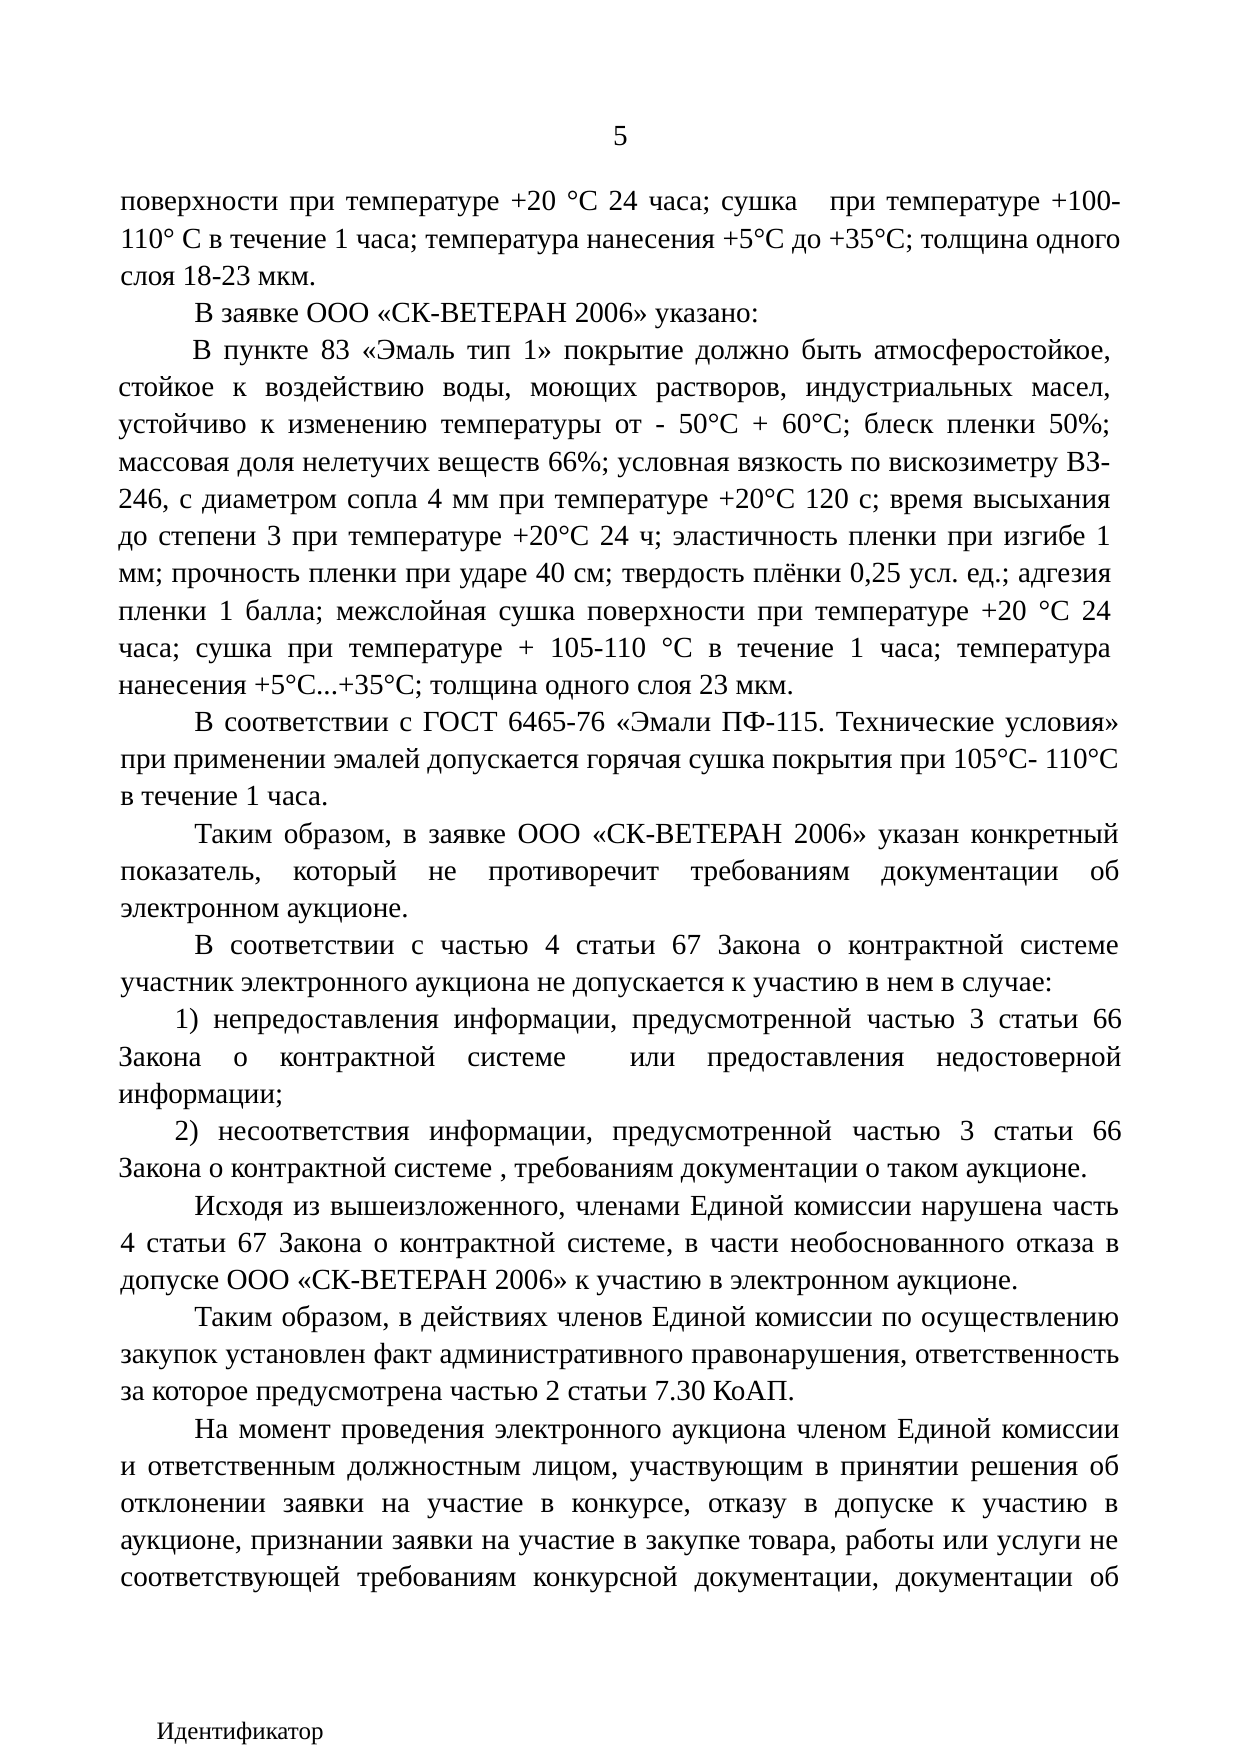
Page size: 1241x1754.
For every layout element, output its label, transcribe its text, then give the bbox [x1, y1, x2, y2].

text На момент проведения электронного аукциона членом Единой комиссии и ответственным должностным лицом, участвующим в принятии решения об отклонении заявки на участие в конкурсе, отказу в допуске к участию в аукционе, признании заявки на участие в закупке товара, работы или услуги не соответствующей требованиям конкурсной документации, документации об [120, 1408, 1120, 1594]
text Таким образом, в заявке ООО «СК-ВЕТЕРАН 2006» указан конкретный показатель, который не противоречит требованиям документации об электронном аукционе. [120, 813, 1120, 925]
text В соответствии с частью 4 статьи 67 Закона о контрактной системе участник электронного аукциона не допускается к участию в нем в случае: [120, 925, 1120, 999]
text В соответствии с ГОСТ 6465-76 «Эмали ПФ-115. Технические условия» при применении эмалей допускается горячая сушка покрытия при 105°С- 110°С в течение 1 часа. [120, 702, 1120, 813]
text поверхности при температуре +20 °С 24 часа; сушка при температуре +100-110° С в течение 1 часа; температура нанесения +5°С до +35°С; толщина одного слоя 18-23 мкм. [120, 181, 1122, 293]
text В пункте 83 «Эмаль тип 1» покрытие должно быть атмосферостойкое, стойкое к воздействию воды, моющих растворов, индустриальных масел, устойчиво к изменению температуры от - 50°С + 60°С; блеск пленки 50%; массовая доля нелетучих веществ 66%; условная вязкость по вискозиметру ВЗ-246, с диаметром сопла 4 мм при температуре +20°С 120 с; время высыхания до степени 3 при температуре +20°С 24 ч; эластичность пленки при изгибе 1 мм; прочность пленки при ударе 40 см; твердость плёнки 0,25 усл. ед.; адгезия пленки 1 балла; межслойная сушка поверхности при температуре +20 °С 24 часа; сушка при температуре + 105-110 °С в течение 1 часа; температура нанесения +5°С...+35°С; толщина одного слоя 23 мкм. [118, 330, 1112, 702]
text В заявке ООО «СК-ВЕТЕРАН 2006» указано: [120, 293, 1122, 330]
list 1) непредоставления информации, предусмотренной частью 3 статьи 66 Закона о контрактной системе или предоставления недостоверной информации; [118, 999, 1122, 1111]
text Таким образом, в действиях членов Единой комиссии по осуществлению закупок установлен факт административного правонарушения, ответственность за которое предусмотрена частью 2 статьи 7.30 КоАП. [120, 1297, 1120, 1408]
list 2) несоответствия информации, предусмотренной частью 3 статьи 66 Закона о контрактной системе , требованиям документации о таком аукционе. [118, 1111, 1122, 1185]
text Исходя из вышеизложенного, членами Единой комиссии нарушена часть 4 статьи 67 Закона о контрактной системе, в части необоснованного отказа в допуске ООО «СК-ВЕТЕРАН 2006» к участию в электронном аукционе. [120, 1185, 1120, 1297]
